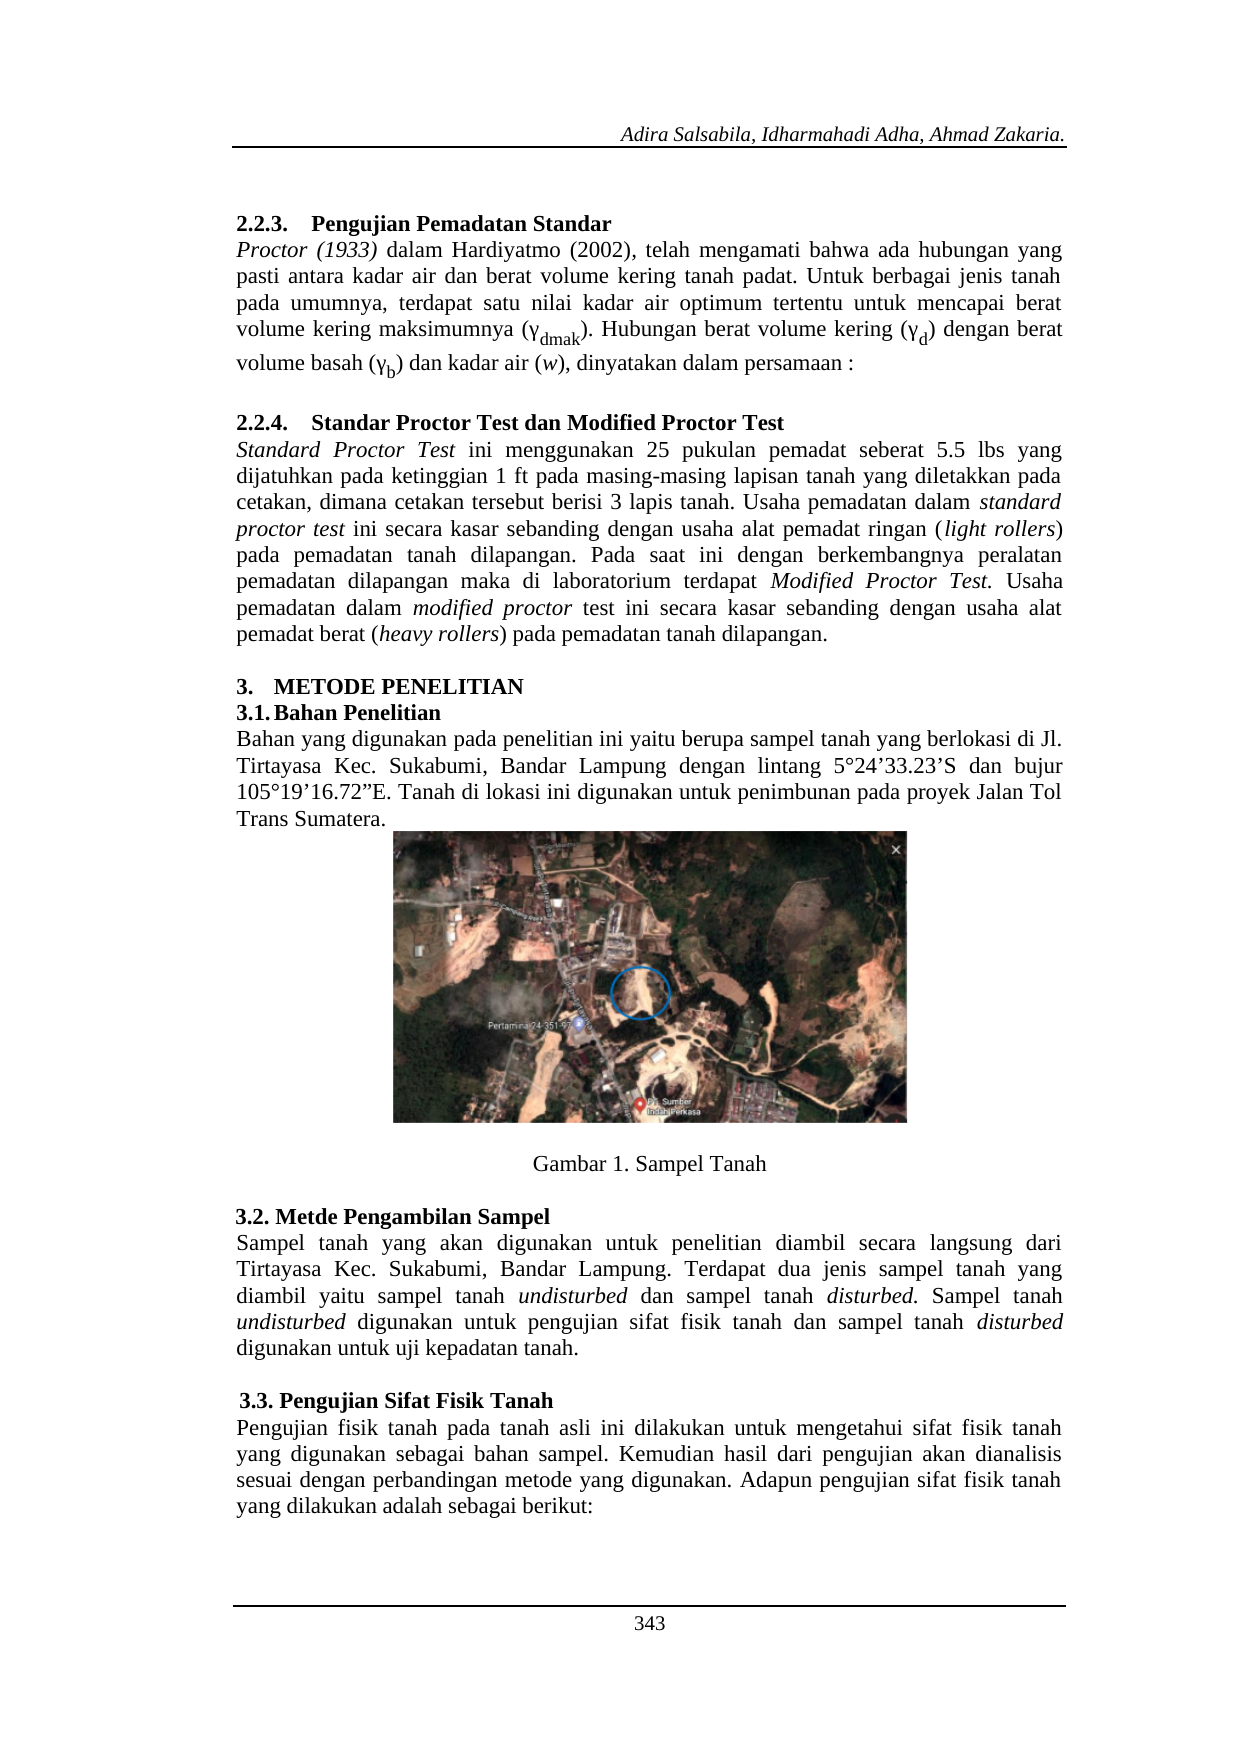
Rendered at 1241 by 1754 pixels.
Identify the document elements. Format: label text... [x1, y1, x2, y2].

picture [392, 831, 908, 1124]
text Proctor (1933) dalam Hardiyatmo (2002), telah mengamati bahwa ada hubungan yang pasti antara kadar air dan berat volume kering tanah padat. Untuk berbagai jenis tanah pada umumnya, terdapat satu nilai kadar air optimum tertentu untuk mencapai berat volume kering maksimumnya (γdmak). Hubungan berat volume kering (γd) dengan berat volume basah (γb) dan kadar air (w), dinyatakan dalam persamaan : [236, 236, 1063, 383]
text Gambar 1. Sampel Tanah [236, 1150, 1063, 1176]
text Standard Proctor Test ini menggunakan 25 pukulan pemadat seberat 5.5 lbs yang dijatuhkan pada ketinggian 1 ft pada masing-masing lapisan tanah yang diletakkan pada cetakan, dimana cetakan tersebut berisi 3 lapis tanah. Usaha pemadatan dalam standard proctor test ini secara kasar sebanding dengan usaha alat pemadat ringan (light rollers) pada pemadatan tanah dilapangan. Pada saat ini dengan berkembangnya peralatan pemadatan dilapangan maka di laboratorium terdapat Modified Proctor Test. Usaha pemadatan dalam modified proctor test ini secara kasar sebanding dengan usaha alat pemadat berat (heavy rollers) pada pemadatan tanah dilapangan. [236, 436, 1063, 646]
text Bahan yang digunakan pada penelitian ini yaitu berupa sampel tanah yang berlokasi di Jl. Tirtayasa Kec. Sukabumi, Bandar Lampung dengan lintang 5°24’33.23’S dan bujur 105°19’16.72”E. Tanah di lokasi ini digunakan untuk penimbunan pada proyek Jalan Tol Trans Sumatera. [236, 726, 1063, 831]
list Pengujian Pemadatan Standar [236, 209, 1063, 236]
list Standar Proctor Test dan Modified Proctor Test [236, 409, 1063, 436]
list 3.2. Metde Pengambilan Sampel [235, 1203, 1063, 1229]
text Pengujian fisik tanah pada tanah asli ini dilakukan untuk mengetahui sifat fisik tanah yang digunakan sebagai bahan sampel. Kemudian hasil dari pengujian akan dianalisis sesuai dengan perbandingan metode yang digunakan. Adapun pengujian sifat fisik tanah yang dilakukan adalah sebagai berikut: [236, 1413, 1063, 1519]
list METODE PENELITIAN [236, 673, 1063, 699]
text Sampel tanah yang akan digunakan untuk penelitian diambil secara langsung dari Tirtayasa Kec. Sukabumi, Bandar Lampung. Terdapat dua jenis sampel tanah yang diambil yaitu sampel tanah undisturbed dan sampel tanah disturbed. Sampel tanah undisturbed digunakan untuk pengujian sifat fisik tanah dan sampel tanah disturbed digunakan untuk uji kepadatan tanah. [236, 1229, 1063, 1361]
list Bahan Penelitian [236, 699, 1063, 726]
list 3.3. Pengujian Sifat Fisik Tanah [239, 1387, 1063, 1413]
